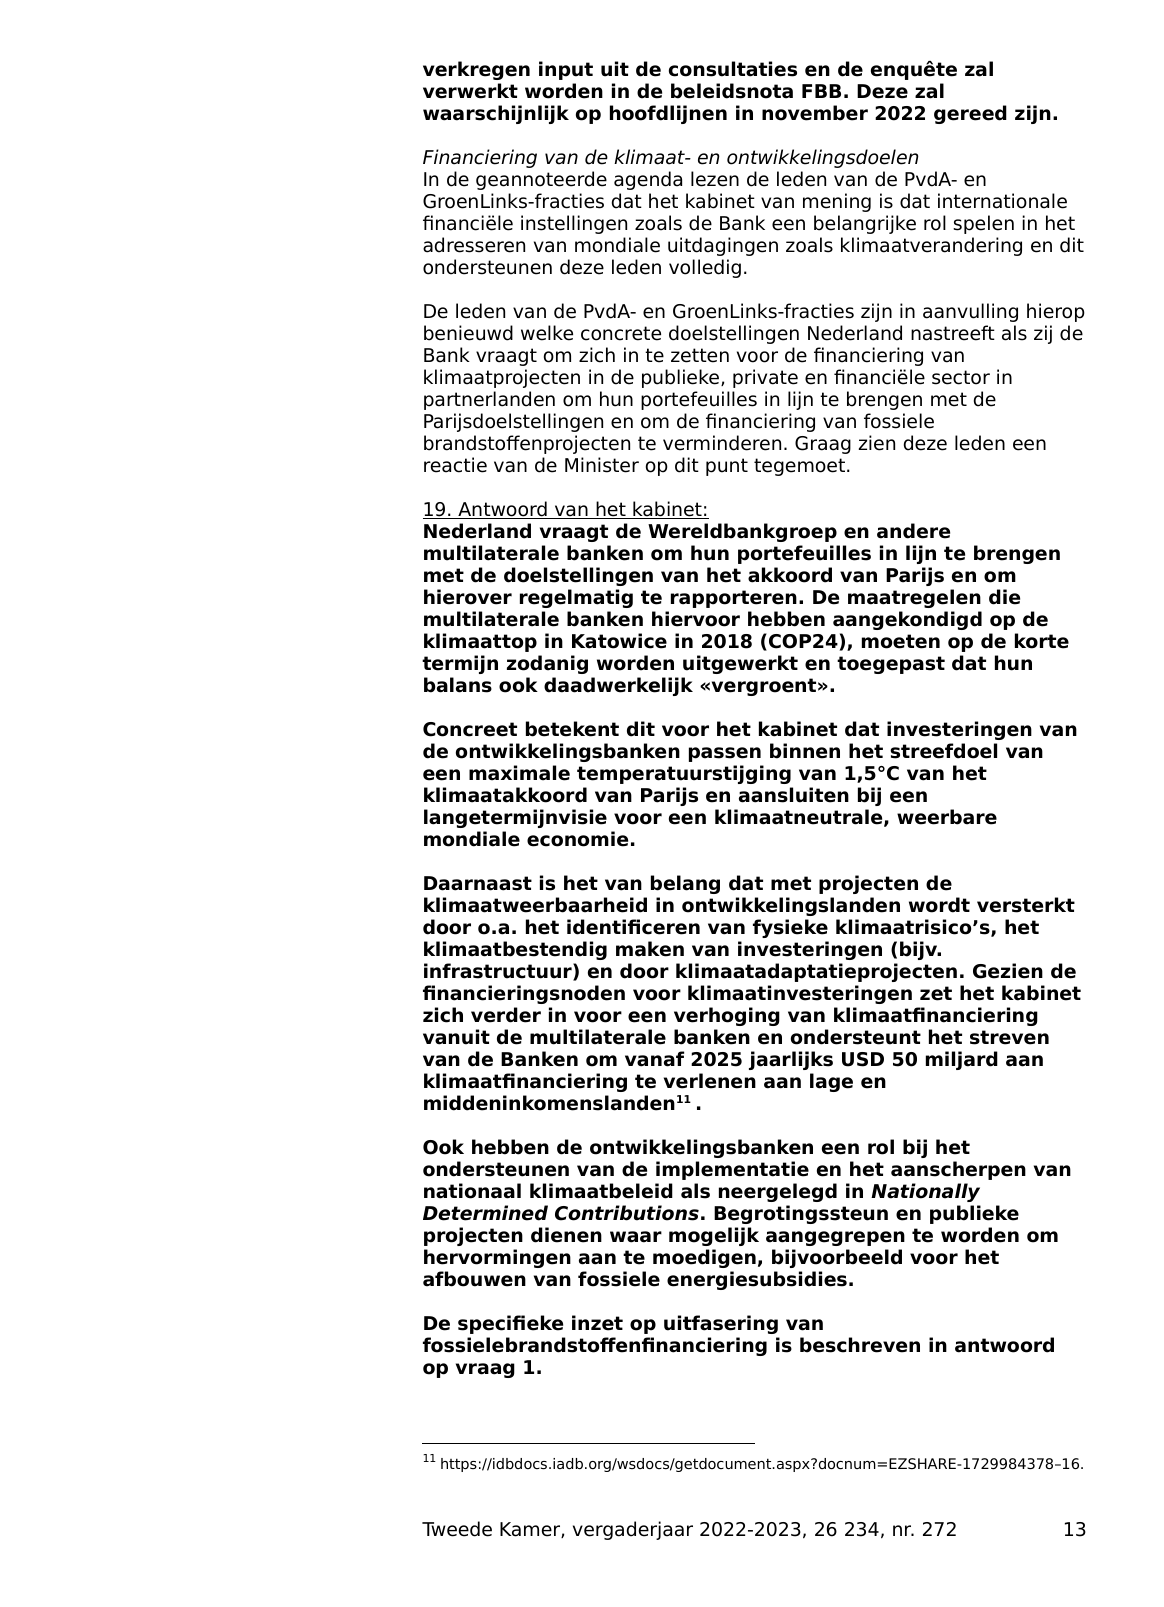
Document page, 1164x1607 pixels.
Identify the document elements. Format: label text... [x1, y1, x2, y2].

text De specifieke inzet op uitfasering van fossielebrandstoffenfinanciering is beschreven in antwoord op vraag 1. [422, 1313, 1087, 1379]
text Ook hebben de ontwikkelingsbanken een rol bij het ondersteunen van de implementatie en het aanscherpen van nationaal klimaatbeleid als neergelegd in Nationally Determined Contributions. Begrotingssteun en publieke projecten dienen waar mogelijk aangegrepen te worden om hervormingen aan te moedigen, bijvoorbeeld voor het afbouwen van fossiele energiesubsidies. [422, 1137, 1087, 1291]
text Financiering van de klimaat- en ontwikkelingsdoelen [422, 147, 1087, 169]
text Concreet betekent dit voor het kabinet dat investeringen van de ontwikkelingsbanken passen binnen het streefdoel van een maximale temperatuurstijging van 1,5°C van het klimaatakkoord van Parijs en aansluiten bij een langetermijnvisie voor een klimaatneutrale, weerbare mondiale economie. [422, 719, 1087, 851]
text https://idbdocs.iadb.org/wsdocs/getdocument.aspx?docnum=EZSHARE-1729984378–16. [422, 1452, 1087, 1474]
text verkregen input uit de consultaties en de enquête zal verwerkt worden in de beleidsnota FBB. Deze zal waarschijnlijk op hoofdlijnen in november 2022 gereed zijn. [422, 59, 1087, 125]
text In de geannoteerde agenda lezen de leden van de PvdA- en GroenLinks-fracties dat het kabinet van mening is dat internationale financiële instellingen zoals de Bank een belangrijke rol spelen in het adresseren van mondiale uitdagingen zoals klimaatverandering en dit ondersteunen deze leden volledig. [422, 169, 1087, 279]
text De leden van de PvdA- en GroenLinks-fracties zijn in aanvulling hierop benieuwd welke concrete doelstellingen Nederland nastreeft als zij de Bank vraagt om zich in te zetten voor de financiering van klimaatprojecten in de publieke, private en financiële sector in partnerlanden om hun portefeuilles in lijn te brengen met de Parijsdoelstellingen en om de financiering van fossiele brandstoffenprojecten te verminderen. Graag zien deze leden een reactie van de Minister op dit punt tegemoet. [422, 301, 1087, 477]
text Nederland vraagt de Wereldbankgroep en andere multilaterale banken om hun portefeuilles in lijn te brengen met de doelstellingen van het akkoord van Parijs en om hierover regelmatig te rapporteren. De maatregelen die multilaterale banken hiervoor hebben aangekondigd op de klimaattop in Katowice in 2018 (COP24), moeten op de korte termijn zodanig worden uitgewerkt en toegepast dat hun balans ook daadwerkelijk «vergroent». [422, 521, 1087, 697]
text 19. Antwoord van het kabinet: [422, 499, 1087, 521]
text Daarnaast is het van belang dat met projecten de klimaatweerbaarheid in ontwikkelingslanden wordt versterkt door o.a. het identificeren van fysieke klimaatrisico’s, het klimaatbestendig maken van investeringen (bijv. infrastructuur) en door klimaatadaptatieprojecten. Gezien de financieringsnoden voor klimaatinvesteringen zet het kabinet zich verder in voor een verhoging van klimaatfinanciering vanuit de multilaterale banken en ondersteunt het streven van de Banken om vanaf 2025 jaarlijks USD 50 miljard aan klimaatfinanciering te verlenen aan lage en middeninkomenslanden. [422, 873, 1087, 1115]
